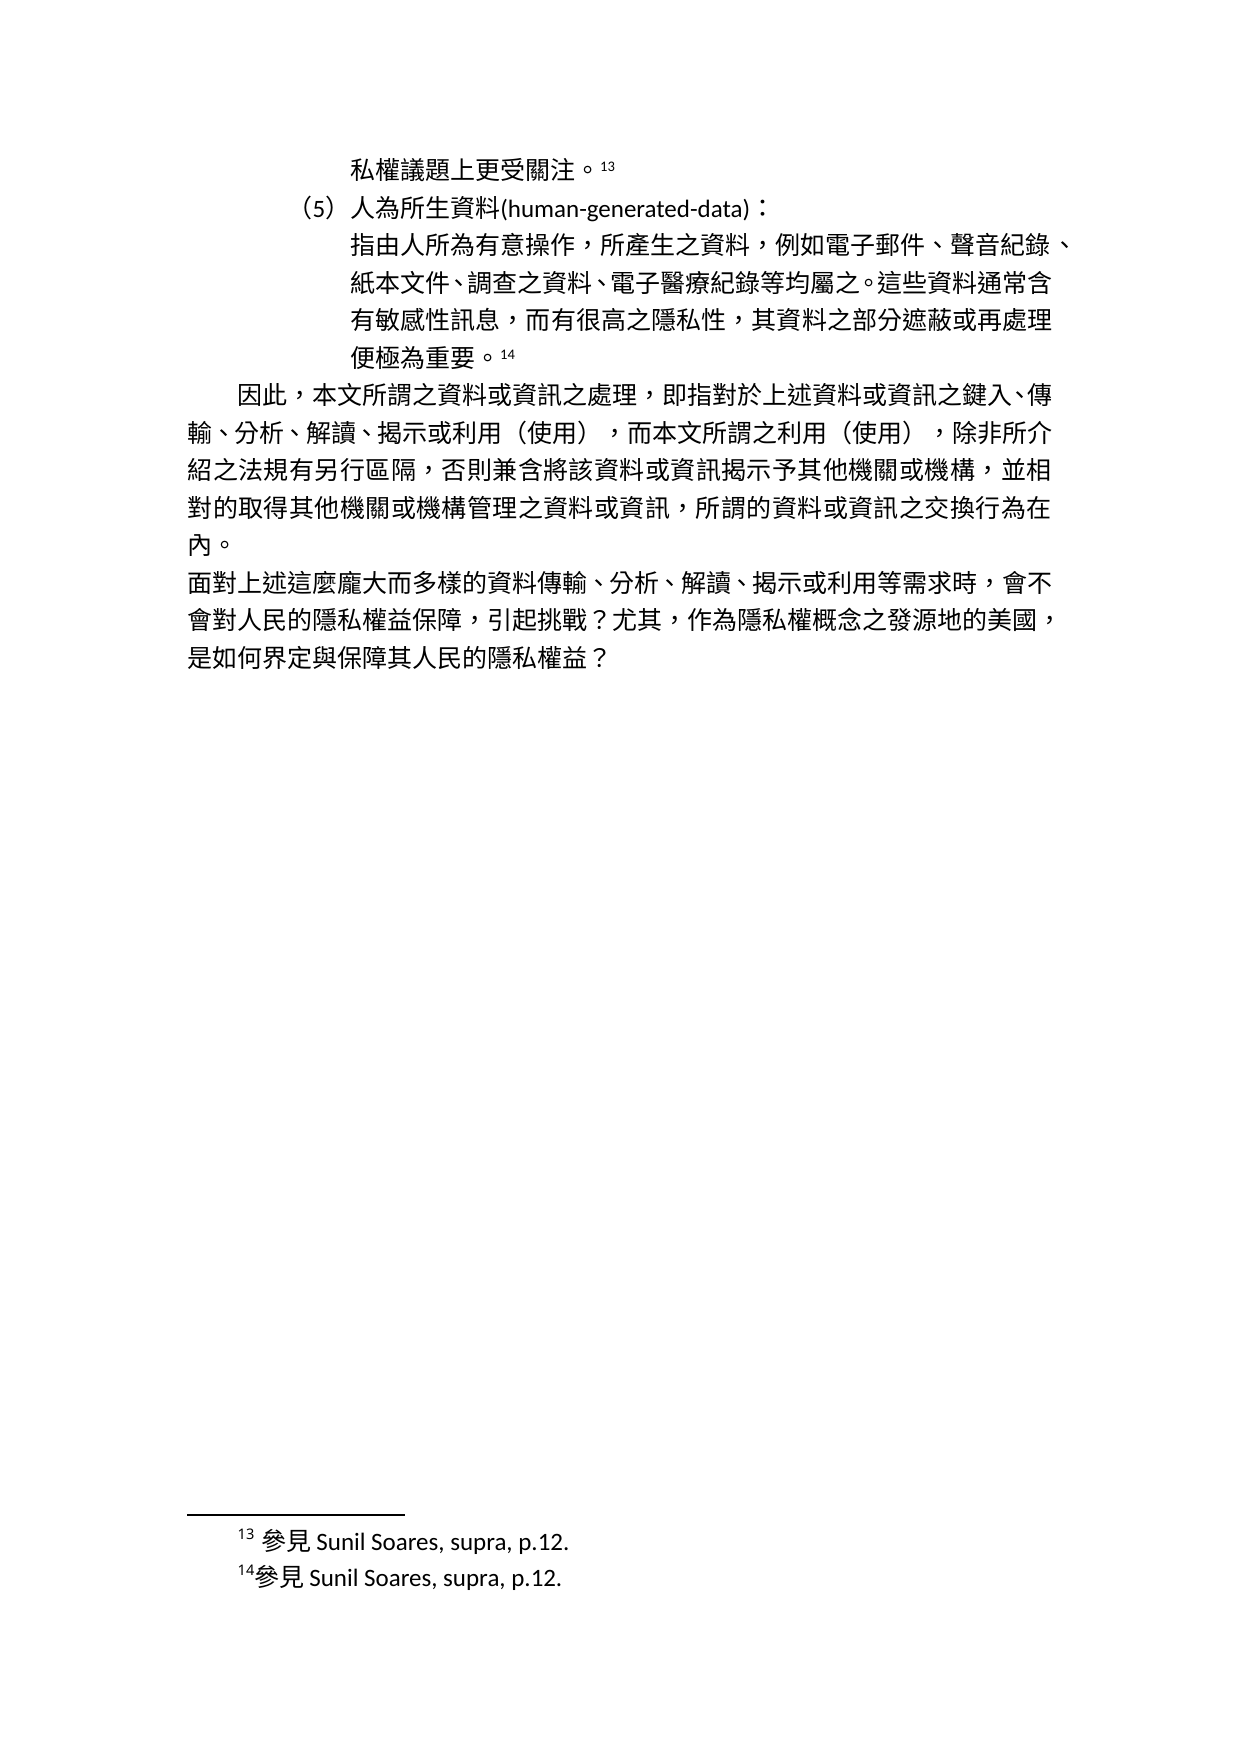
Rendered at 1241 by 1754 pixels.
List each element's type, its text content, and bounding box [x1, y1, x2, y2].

text 參見Sunil Soares, supra, p.12. [237, 1521, 1053, 1557]
text 因此，本文所謂之資料或資訊之處理，即指對於上述資料或資訊之鍵入、傳輸、分析、解讀、揭示或利用（使用），而本文所謂之利用（使用），除非所介紹之法規有另行區隔，否則兼含將該資料或資訊揭示予其他機關或機構，並相對的取得其他機關或機構管理之資料或資訊，所謂的資料或資訊之交換行為在內。 [187, 375, 1053, 562]
text 參見Sunil Soares, supra, p.12. [187, 1557, 1053, 1594]
text 面對上述這麼龐大而多樣的資料傳輸、分析、解讀、揭示或利用等需求時，會不會對人民的隱私權益保障，引起挑戰？尤其，作為隱私權概念之發源地的美國，是如何界定與保障其人民的隱私權益？ [187, 562, 1053, 675]
text 生物識別的確認(Biometric recognition)、生物識別碼(Biometrics)，是指對一個人基於對他的解剖學上的或行為上的特徵、特質(anatomical or behavioral characteristics or traits)，用自動化之辨識系統來為人別辨識。這種解剖學上的資料，包含指紋、眼睛的虹膜(a iris)、視網膜(a retina)、臉、手的外型(an outline of a hand)、耳朵形狀 (an ear shape)、聲紋類型(a voice pattern)、脫氧核糖核酸(DNA)，甚至體味(body odor)都屬之。行為上的特質資料，包含筆跡(handwriting)、打字的按鍵分析(keystroke analysis)。此等資料庫之建立，在政府或情報部門甚為常見，且其隱私性更高，在隱私權議題上更受關注。 [350, 150, 1053, 187]
text （5）人為所生資料(human-generated-data)： [237, 187, 1053, 225]
text 指由人所為有意操作，所產生之資料，例如電子郵件、聲音紀錄、紙本文件、調查之資料、電子醫療紀錄等均屬之。這些資料通常含有敏感性訊息，而有很高之隱私性，其資料之部分遮蔽或再處理便極為重要。 [350, 225, 1053, 375]
